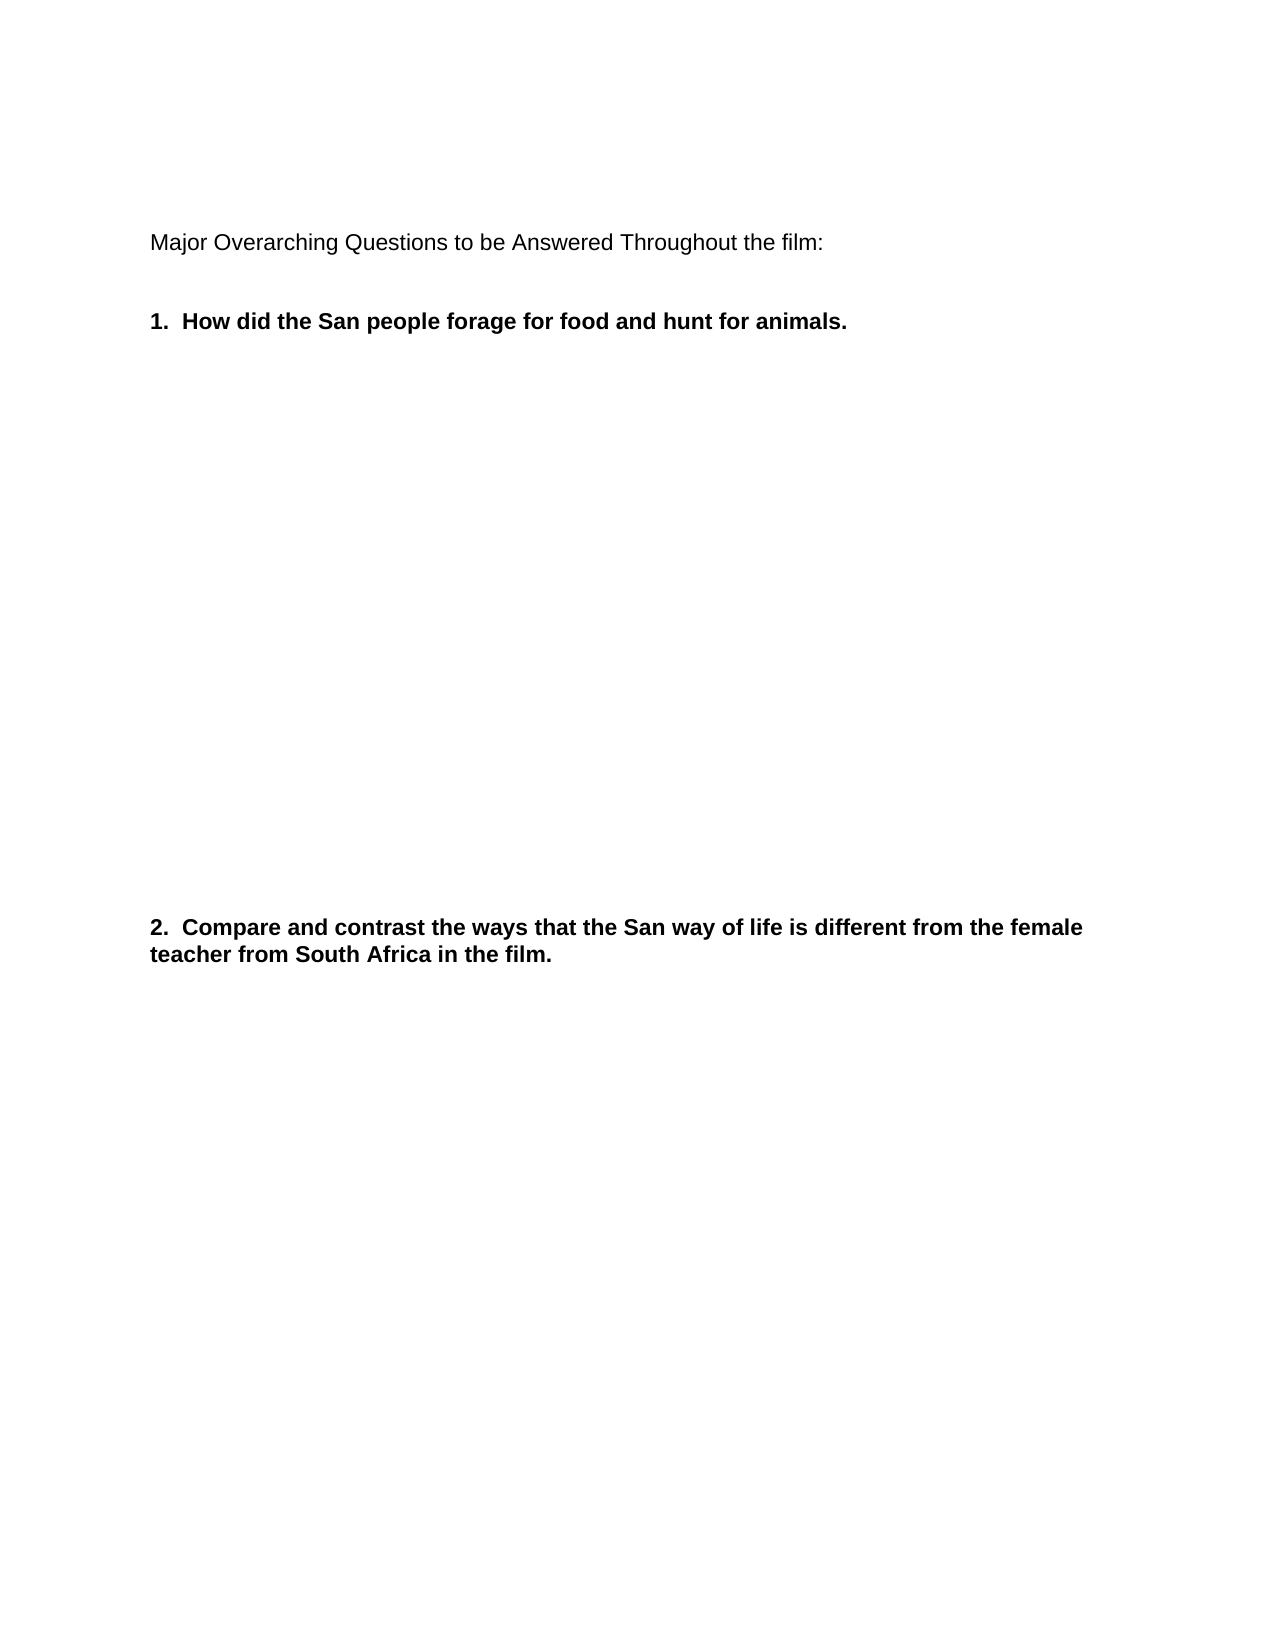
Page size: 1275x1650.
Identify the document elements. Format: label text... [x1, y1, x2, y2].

text 1. How did the San people forage for food and hunt for animals. [150, 308, 1125, 334]
text Major Overarching Questions to be Answered Throughout the film: [150, 229, 1125, 255]
text 2. Compare and contrast the ways that the San way of life is different from the female teacher from South Africa in the film. [150, 914, 1125, 967]
